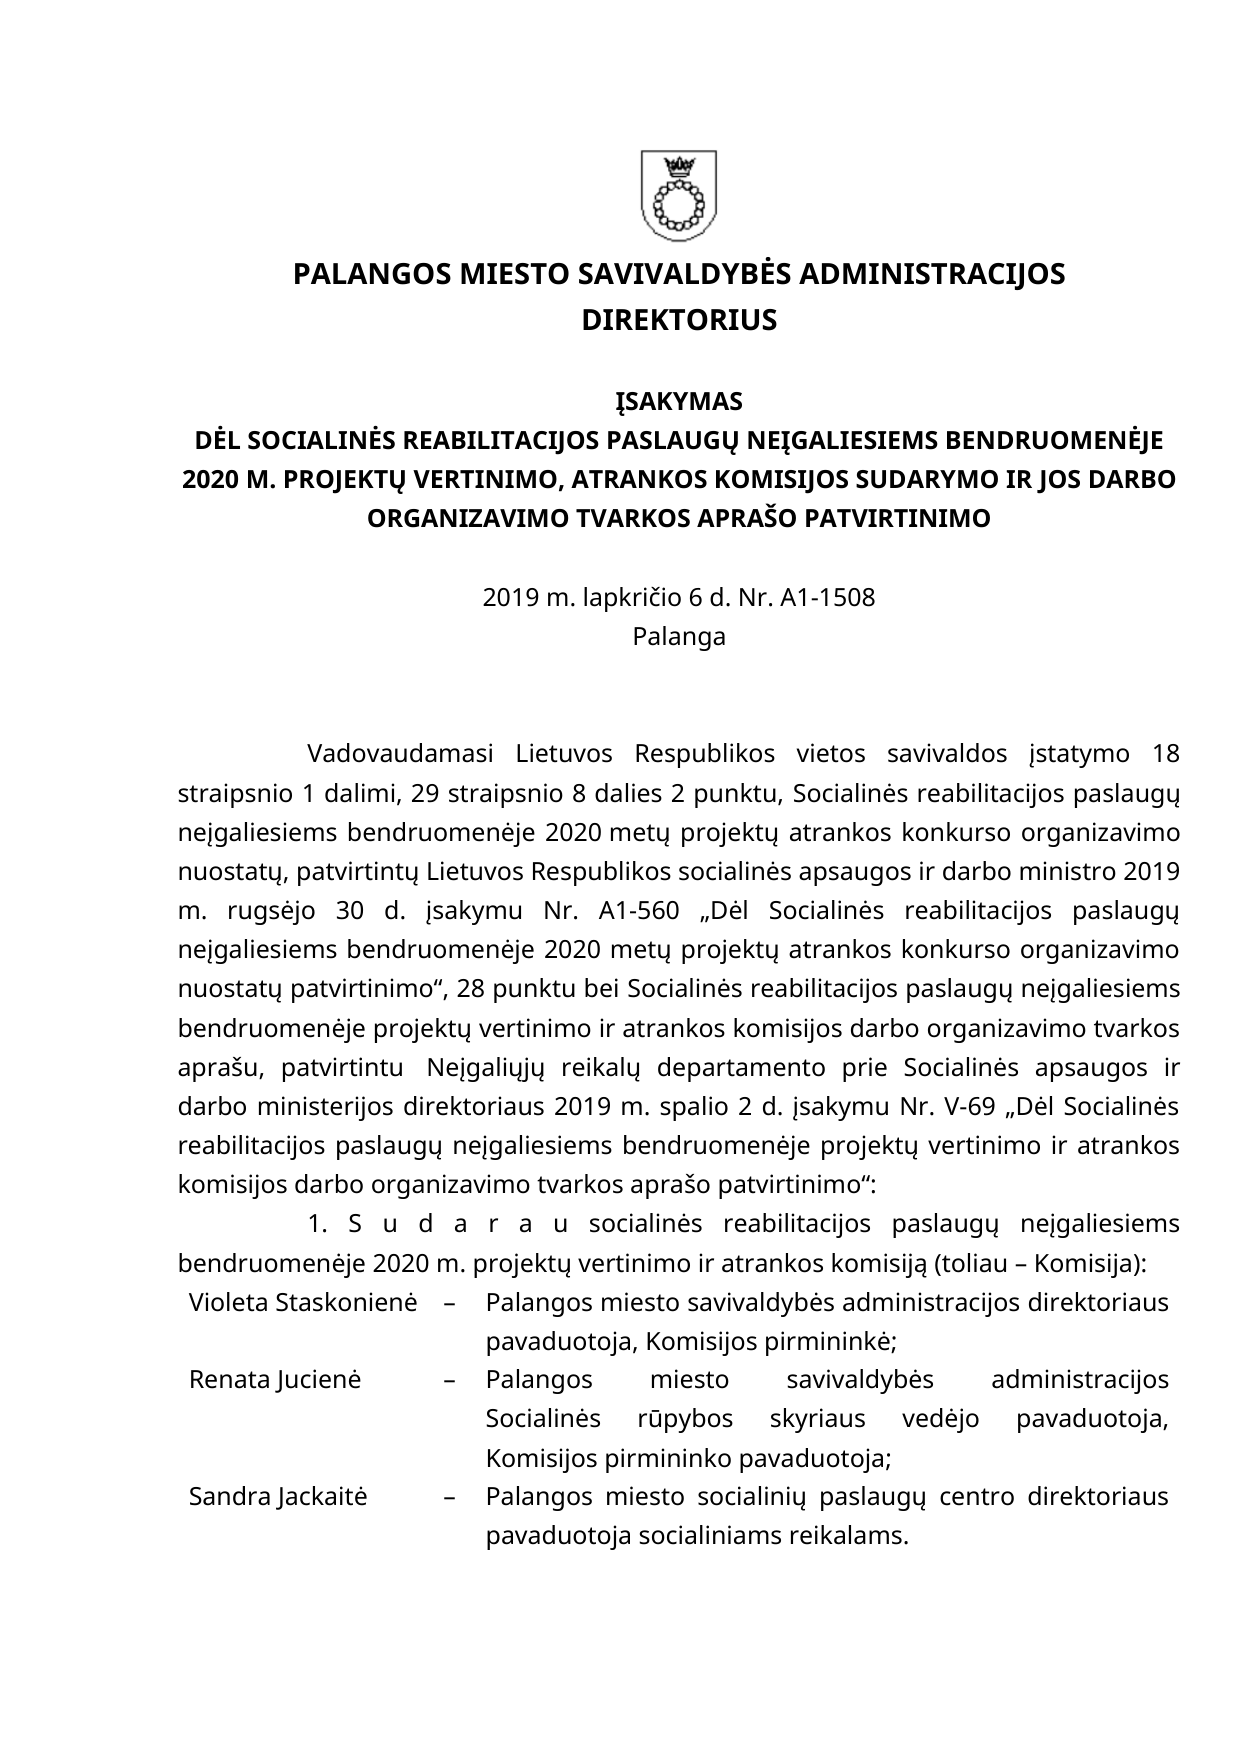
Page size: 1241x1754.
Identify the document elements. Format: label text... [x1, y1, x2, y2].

table_header Violeta Staskonienė [177, 1285, 432, 1362]
table_cell – [432, 1362, 474, 1479]
text DĖL SOCIALINĖS REABILITACIJOS PASLAUGŲ NEĮGALIESIEMS BENDRUOMENĖJE 2020 M. PROJEKTŲ VERTINIMO, ATRANKOS KOMISIJOS SUDARYMO IR jos DARBO ORGANIZAVIMO TVARKOS APRAŠO PATVIRTINIMO [177, 423, 1181, 535]
table_cell Sandra Jackaitė [177, 1479, 432, 1556]
text Vadovaudamasi Lietuvos Respublikos vietos savivaldos įstatymo 18 straipsnio 1 dalimi, 29 straipsnio 8 dalies 2 punktu, Socialinės reabilitacijos paslaugų neįgaliesiems bendruomenėje 2020 metų projektų atrankos konkurso organizavimo nuostatų, patvirtintų Lietuvos Respublikos socialinės apsaugos ir darbo ministro 2019 m. rugsėjo 30 d. įsakymu Nr. A1-560 „Dėl Socialinės reabilitacijos paslaugų neįgaliesiems bendruomenėje 2020 metų projektų atrankos konkurso organizavimo nuostatų patvirtinimo“, 28 punktu bei Socialinės reabilitacijos paslaugų neįgaliesiems bendruomenėje projektų vertinimo ir atrankos komisijos darbo organizavimo tvarkos aprašu, patvirtintu Neįgaliųjų reikalų departamento prie Socialinės apsaugos ir darbo ministerijos direktoriaus 2019 m. spalio 2 d. įsakymu Nr. V-69 „Dėl Socialinės reabilitacijos paslaugų neįgaliesiems bendruomenėje projektų vertinimo ir atrankos komisijos darbo organizavimo tvarkos aprašo patvirtinimo“: [177, 736, 1181, 1201]
table_cell Palangos miesto savivaldybės administracijos Socialinės rūpybos skyriaus vedėjo pavaduotoja, Komisijos pirmininko pavaduotoja; [474, 1362, 1181, 1479]
text ĮSAKYMAS [177, 384, 1181, 418]
text 2019 m. lapkričio 6 d. Nr. A1-1508 [177, 579, 1181, 613]
table_header Palangos miesto savivaldybės administracijos direktoriaus pavaduotoja, Komisijos pirmininkė; [474, 1285, 1181, 1362]
table_cell Palangos miesto socialinių paslaugų centro direktoriaus pavaduotoja socialiniams reikalams. [474, 1479, 1181, 1556]
text Palanga [177, 619, 1181, 653]
table_cell Renata Jucienė [177, 1362, 432, 1479]
text 1. S u d a r a u socialinės reabilitacijos paslaugų neįgaliesiems bendruomenėje 2020 m. projektų vertinimo ir atrankos komisiją (toliau – Komisija): [177, 1206, 1181, 1279]
text DIREKTORIUS [177, 299, 1181, 338]
table_cell – [432, 1479, 474, 1556]
table_header – [432, 1285, 474, 1362]
text PALANGOS MIESTO SAVIVALDYBĖS ADMINISTRACIJOS [177, 253, 1181, 293]
